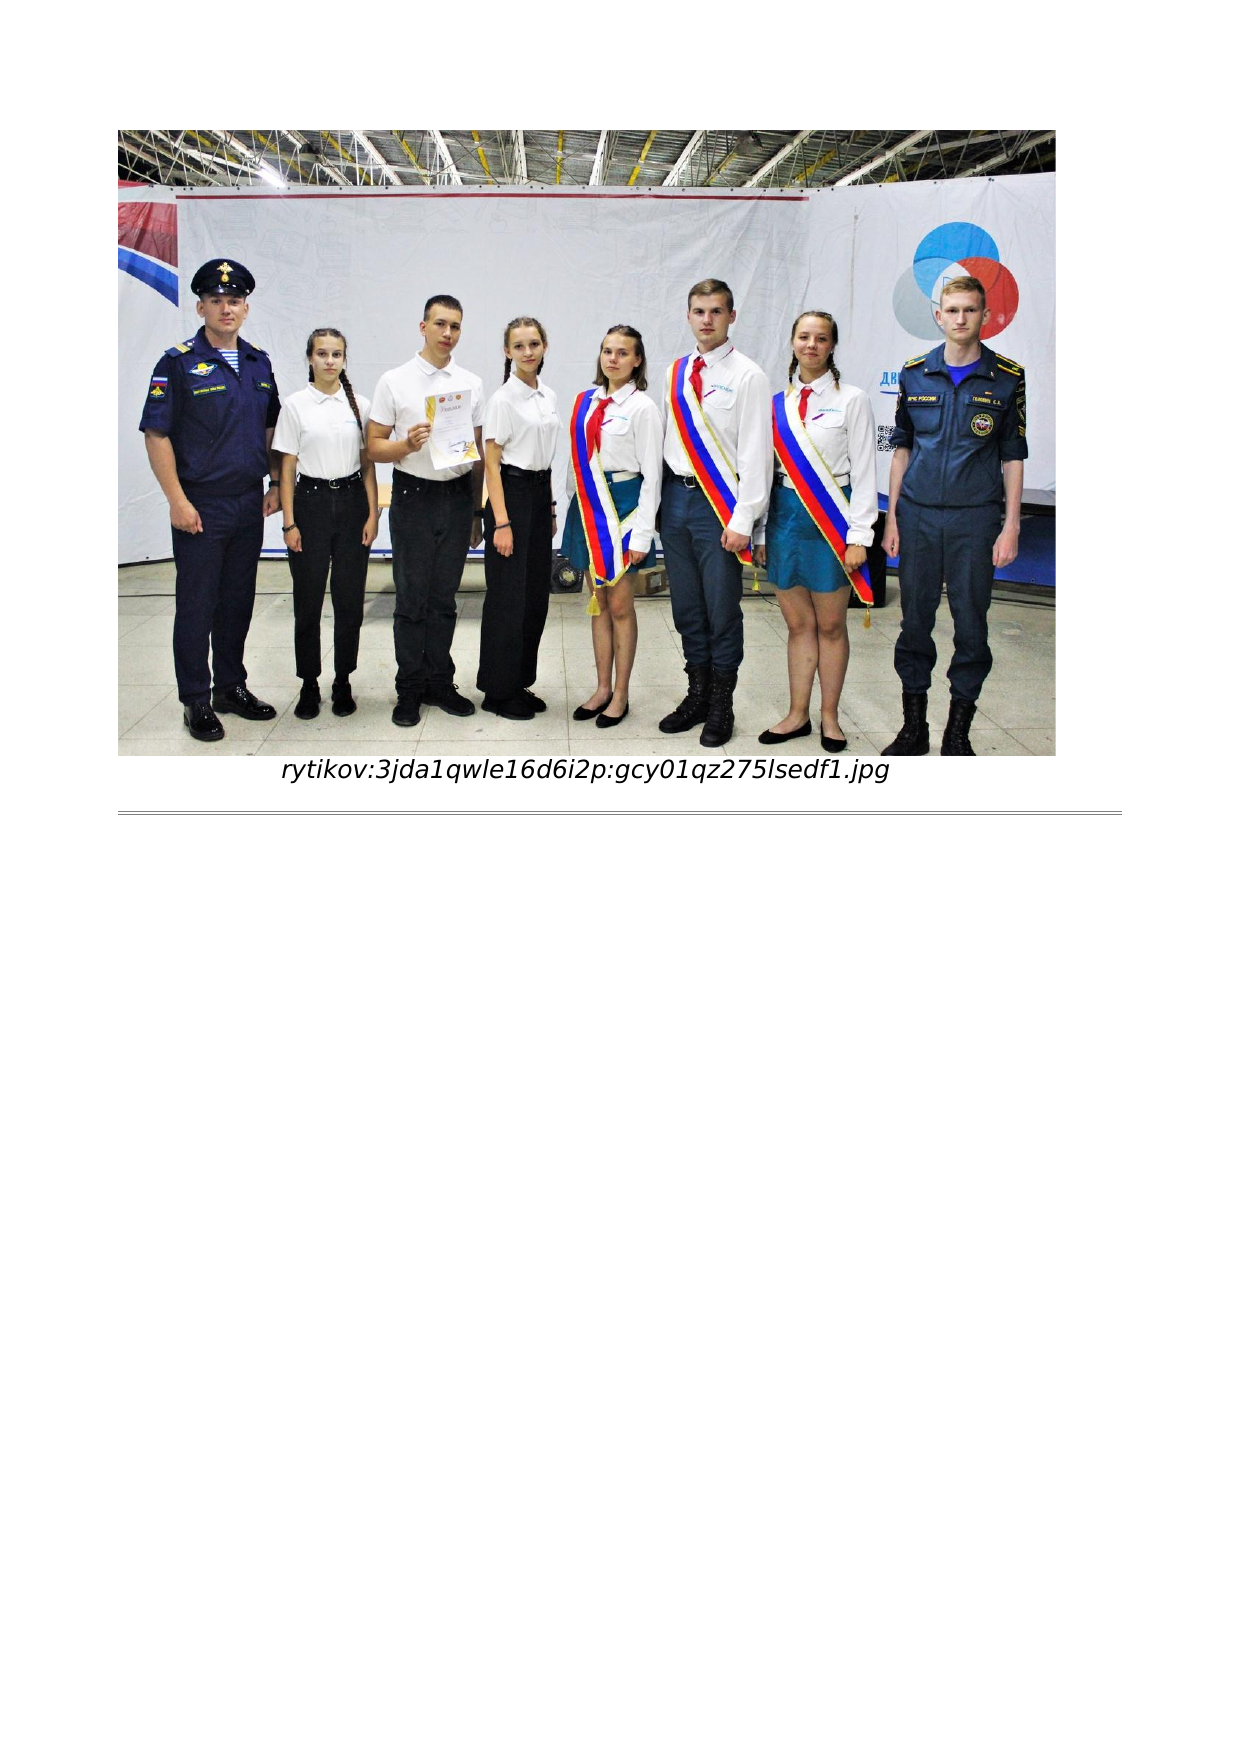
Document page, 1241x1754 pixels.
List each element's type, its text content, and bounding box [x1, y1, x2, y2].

text rytikov:3jda1qwle16d6i2p:gcy01qz275lsedf1.jpg [118, 756, 1056, 784]
picture [118, 130, 1056, 756]
